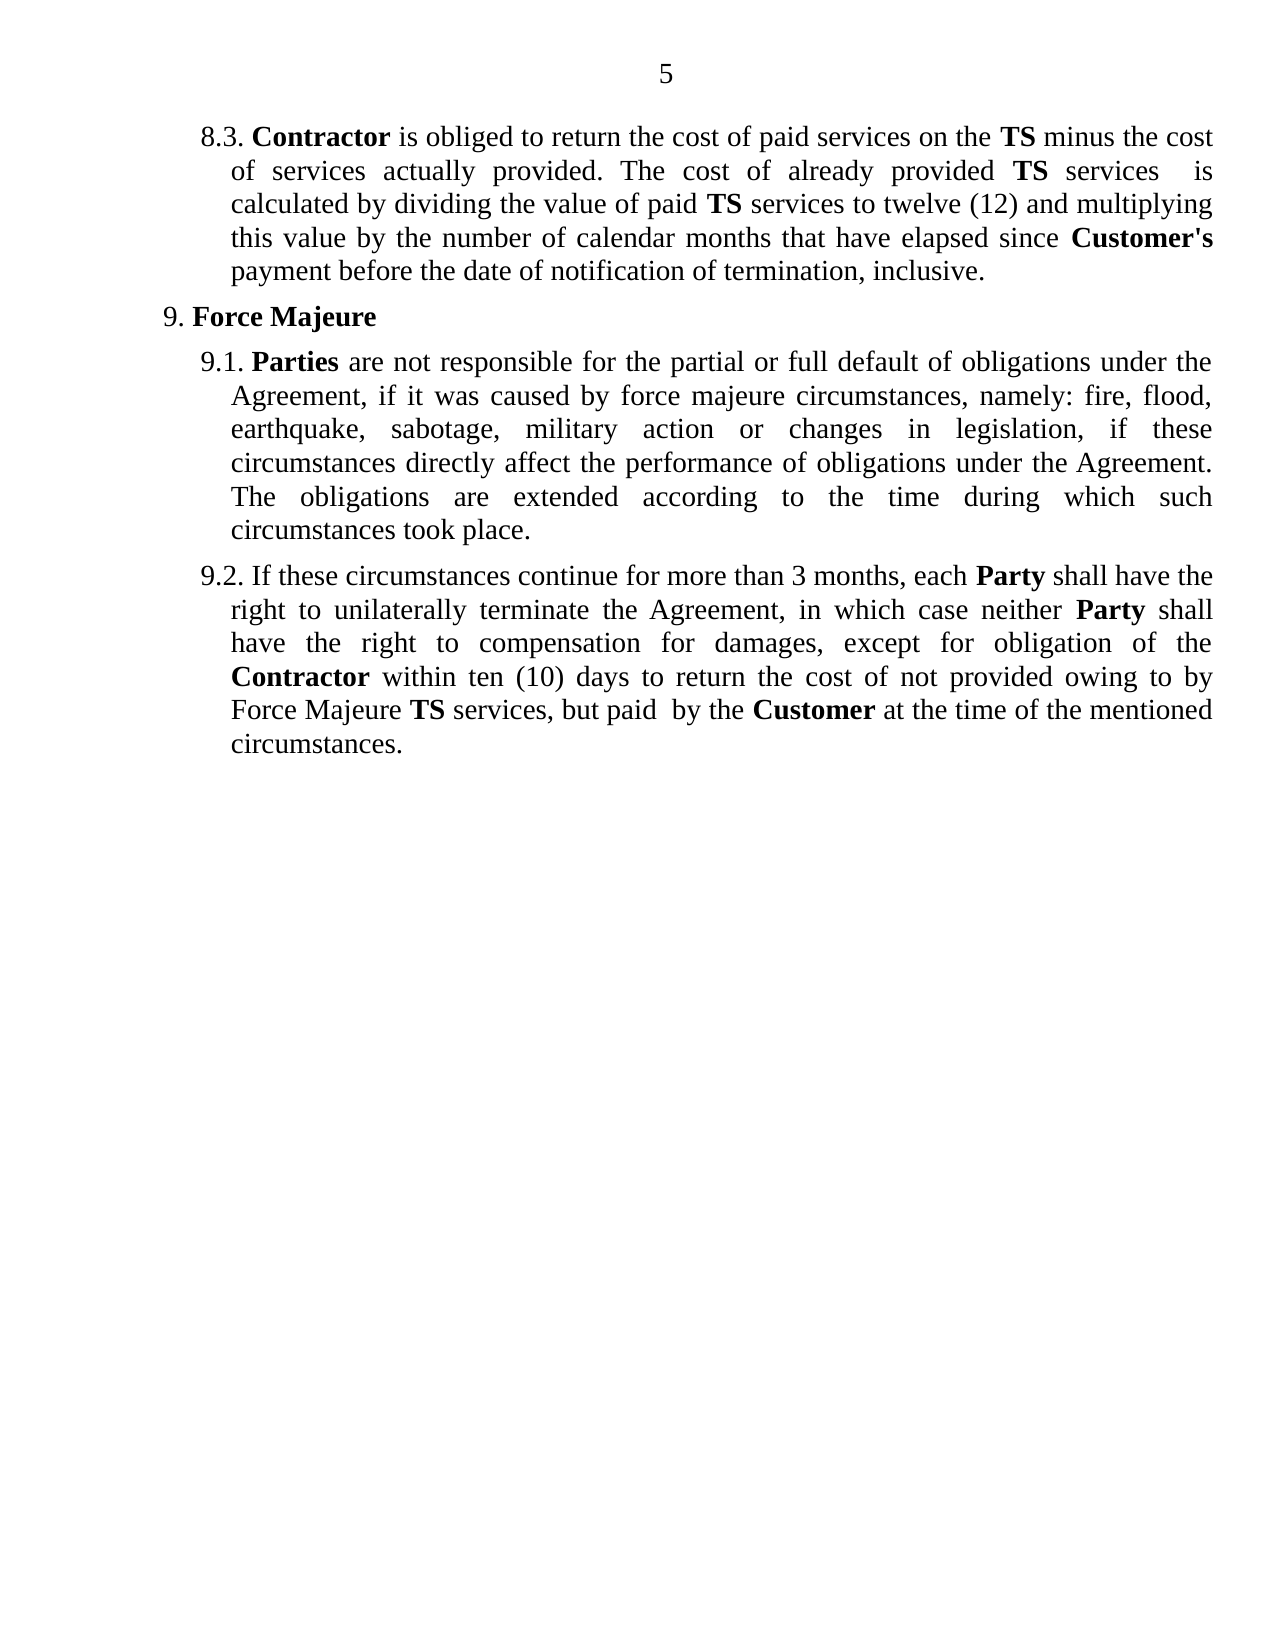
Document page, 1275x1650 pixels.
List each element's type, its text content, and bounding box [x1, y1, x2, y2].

list Parties are not responsible for the partial or full default of obligations under the Agreement, if it was caused by force majeure circumstances, namely: fire, flood, earthquake, sabotage, military action or changes in legislation, if these circumstances directly affect the performance of obligations under the Agreement. The obligations are extended according to the time during which such circumstances took place. [193, 344, 1213, 546]
list Contractor is obliged to return the cost of paid services on the TS minus the cost of services actually provided. The cost of already provided TS services is calculated by dividing the value of paid TS services to twelve (12) and multiplying this value by the number of calendar months that have elapsed since Customer's payment before the date of notification of termination, inclusive. [193, 119, 1213, 287]
list If these circumstances continue for more than 3 months, each Party shall have the right to unilaterally terminate the Agreement, in which case neither Party shall have the right to compensation for damages, except for obligation of the Contractor within ten (10) days to return the cost of not provided owing to by Force Majeure TS services, but paid by the Customer at the time of the mentioned circumstances. [193, 558, 1213, 759]
list Force Majeure [156, 299, 1213, 333]
